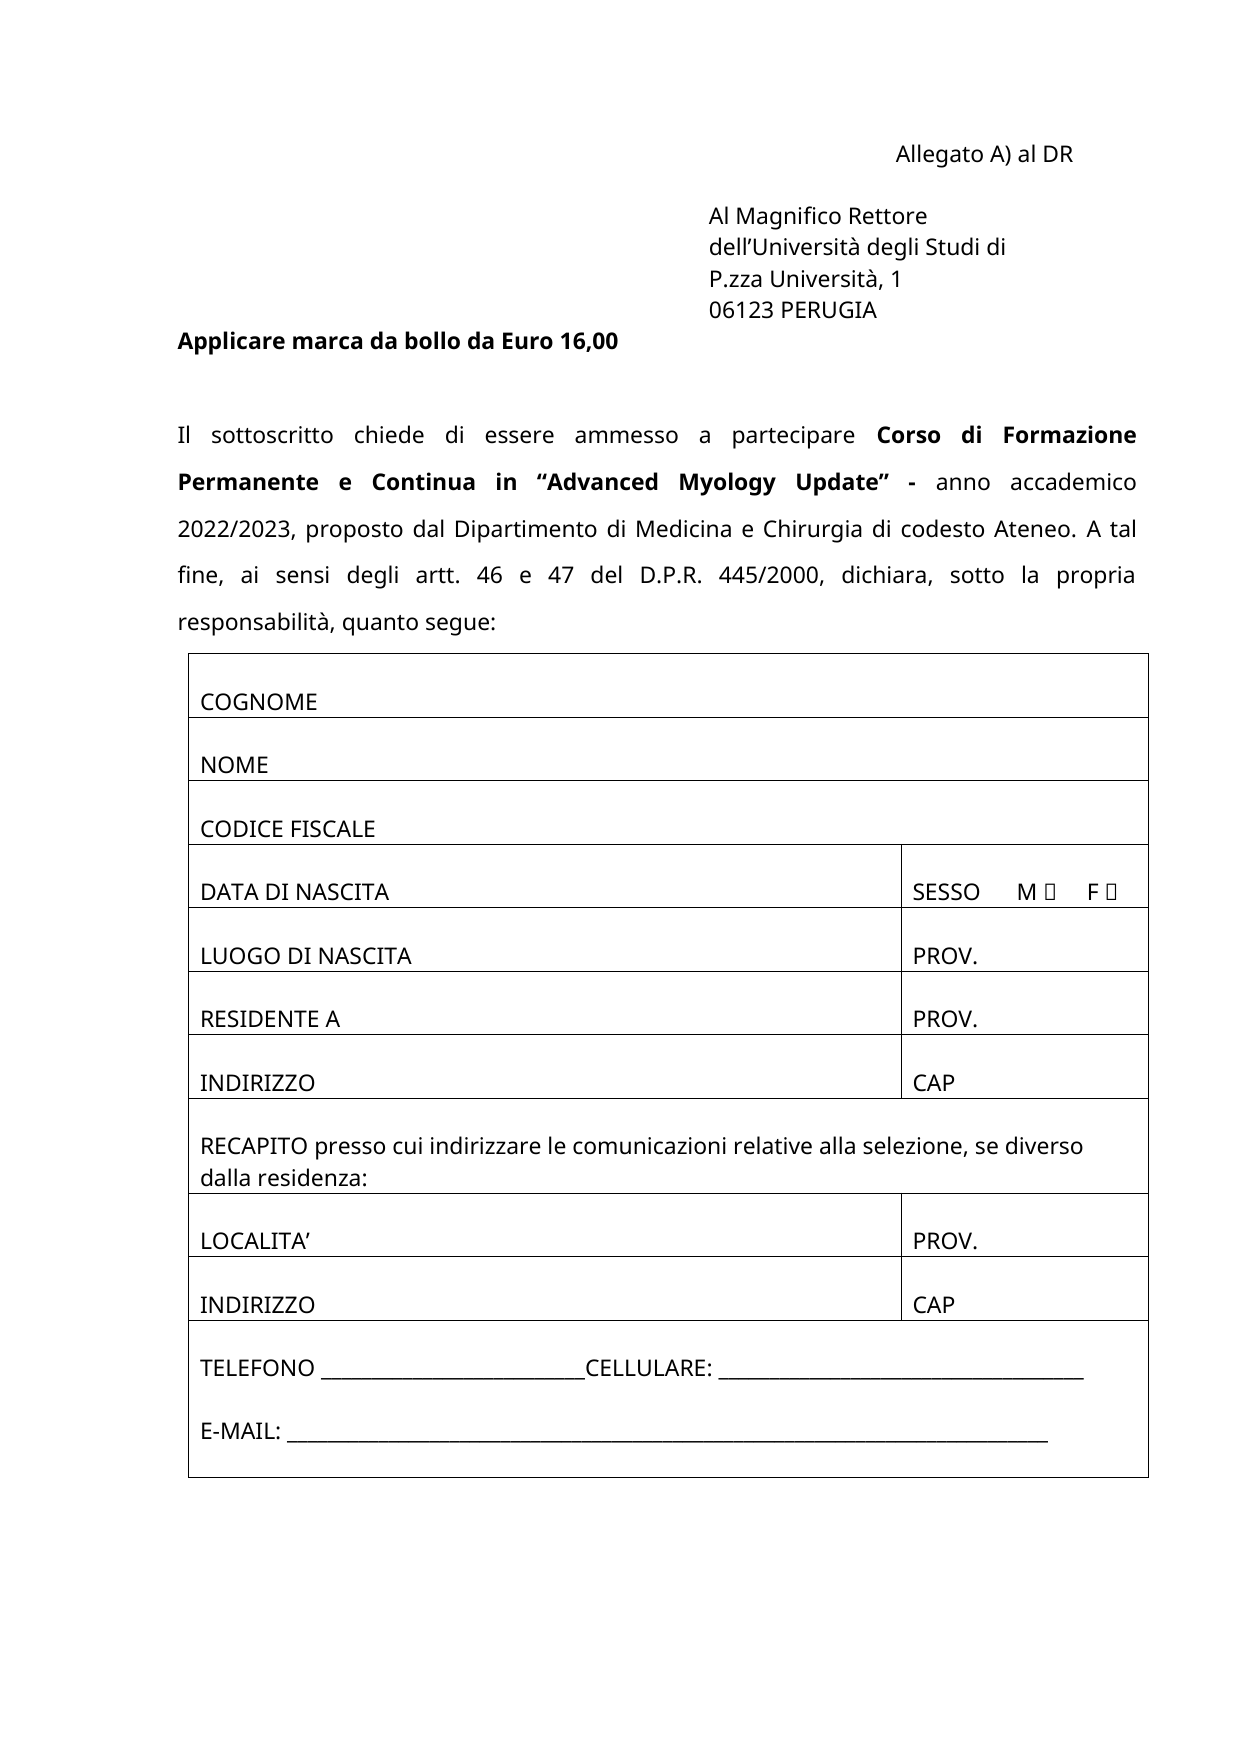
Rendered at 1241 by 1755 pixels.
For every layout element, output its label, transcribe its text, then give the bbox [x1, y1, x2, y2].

table_cell LUOGO DI NASCITA [189, 908, 901, 971]
table_cell SESSO M  F  [902, 845, 1148, 907]
table_cell CAP [902, 1257, 1148, 1320]
text Al Magnifico Rettore [177, 200, 1079, 231]
table_cell INDIRIZZO [189, 1257, 901, 1320]
table_cell CAP [902, 1035, 1148, 1098]
table_cell PROV. [902, 972, 1148, 1034]
text Il sottoscritto chiede di essere ammesso a partecipare Corso di Formazione Permanente e Continua in “Advanced Myology Update” - anno accademico 2022/2023, proposto dal Dipartimento di Medicina e Chirurgia di codesto Ateneo. A tal fine, ai sensi degli artt. 46 e 47 del D.P.R. 445/2000, dichiara, sotto la propria responsabilità, quanto segue: [177, 419, 1137, 637]
table_cell LOCALITA’ [189, 1194, 901, 1256]
table_cell TELEFONO __________________________CELLULARE: ____________________________________ E-MAIL: ___________________________________________________________________________ [189, 1321, 1148, 1477]
table_cell RECAPITO presso cui indirizzare le comunicazioni relative alla selezione, se diverso dalla residenza: [189, 1099, 1148, 1193]
text Applicare marca da bollo da Euro 16,00 [177, 325, 1079, 356]
table_cell PROV. [902, 908, 1148, 971]
table_header COGNOME [189, 654, 1148, 717]
subtitle Allegato A) al DR [177, 137, 1079, 169]
table_cell DATA DI NASCITA [189, 845, 901, 907]
table_cell INDIRIZZO [189, 1035, 901, 1098]
text dell’Università degli Studi di [177, 231, 1079, 262]
table_cell RESIDENTE A [189, 972, 901, 1034]
text 06123 PERUGIA [177, 294, 1079, 325]
text P.zza Università, 1 [177, 262, 1079, 294]
table_cell CODICE FISCALE [189, 781, 1148, 844]
table_cell NOME [189, 718, 1148, 780]
table_cell PROV. [902, 1194, 1148, 1256]
